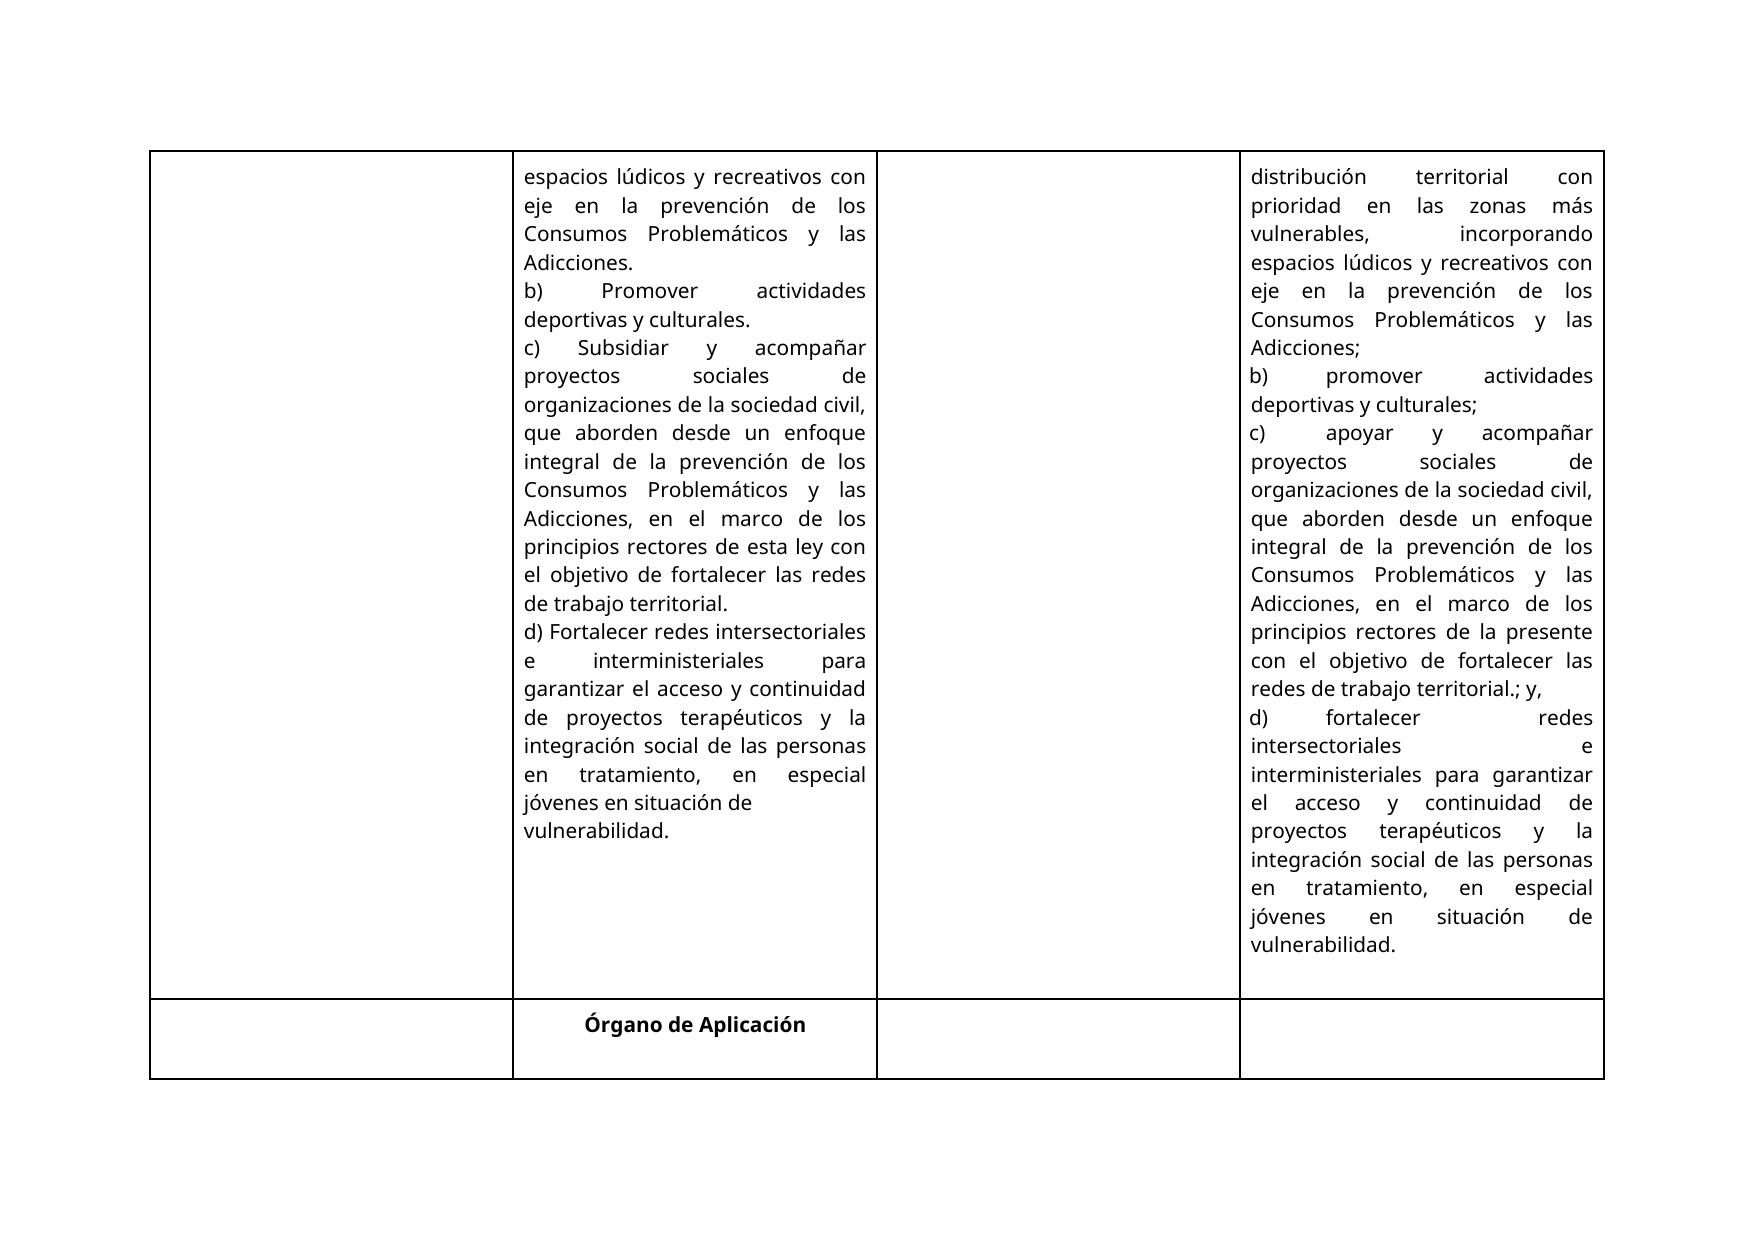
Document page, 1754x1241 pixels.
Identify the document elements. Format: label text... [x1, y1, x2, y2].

table_cell [151, 152, 512, 998]
table_cell espacios lúdicos y recreativos con eje en la prevención de los Consumos Problemáticos y las Adicciones. b) Promover actividades deportivas y culturales. c) Subsidiar y acompañar proyectos sociales de organizaciones de la sociedad civil, que aborden desde un enfoque integral de la prevención de los Consumos Problemáticos y las Adicciones, en el marco de los principios rectores de esta ley con el objetivo de fortalecer las redes de trabajo territorial. d) Fortalecer redes intersectoriales e interministeriales para garantizar el acceso y continuidad de proyectos terapéuticos y la integración social de las personas en tratamiento, en especial jóvenes en situación de vulnerabilidad. [514, 152, 876, 998]
table_cell distribución territorial con prioridad en las zonas más vulnerables, incorporando espacios lúdicos y recreativos con eje en la prevención de los Consumos Problemáticos y las Adicciones; promover actividades deportivas y culturales; apoyar y acompañar proyectos sociales de organizaciones de la sociedad civil, que aborden desde un enfoque integral de la prevención de los Consumos Problemáticos y las Adicciones, en el marco de los principios rectores de la presente con el objetivo de fortalecer las redes de trabajo territorial.; y, fortalecer redes intersectoriales e interministeriales para garantizar el acceso y continuidad de proyectos terapéuticos y la integración social de las personas en tratamiento, en especial jóvenes en situación de vulnerabilidad. [1241, 152, 1603, 998]
table_cell Órgano de Aplicación [514, 1000, 876, 1077]
table_cell [1241, 1000, 1603, 1077]
table_cell [878, 1000, 1239, 1077]
table_cell [878, 152, 1239, 998]
table_cell [151, 1000, 512, 1077]
